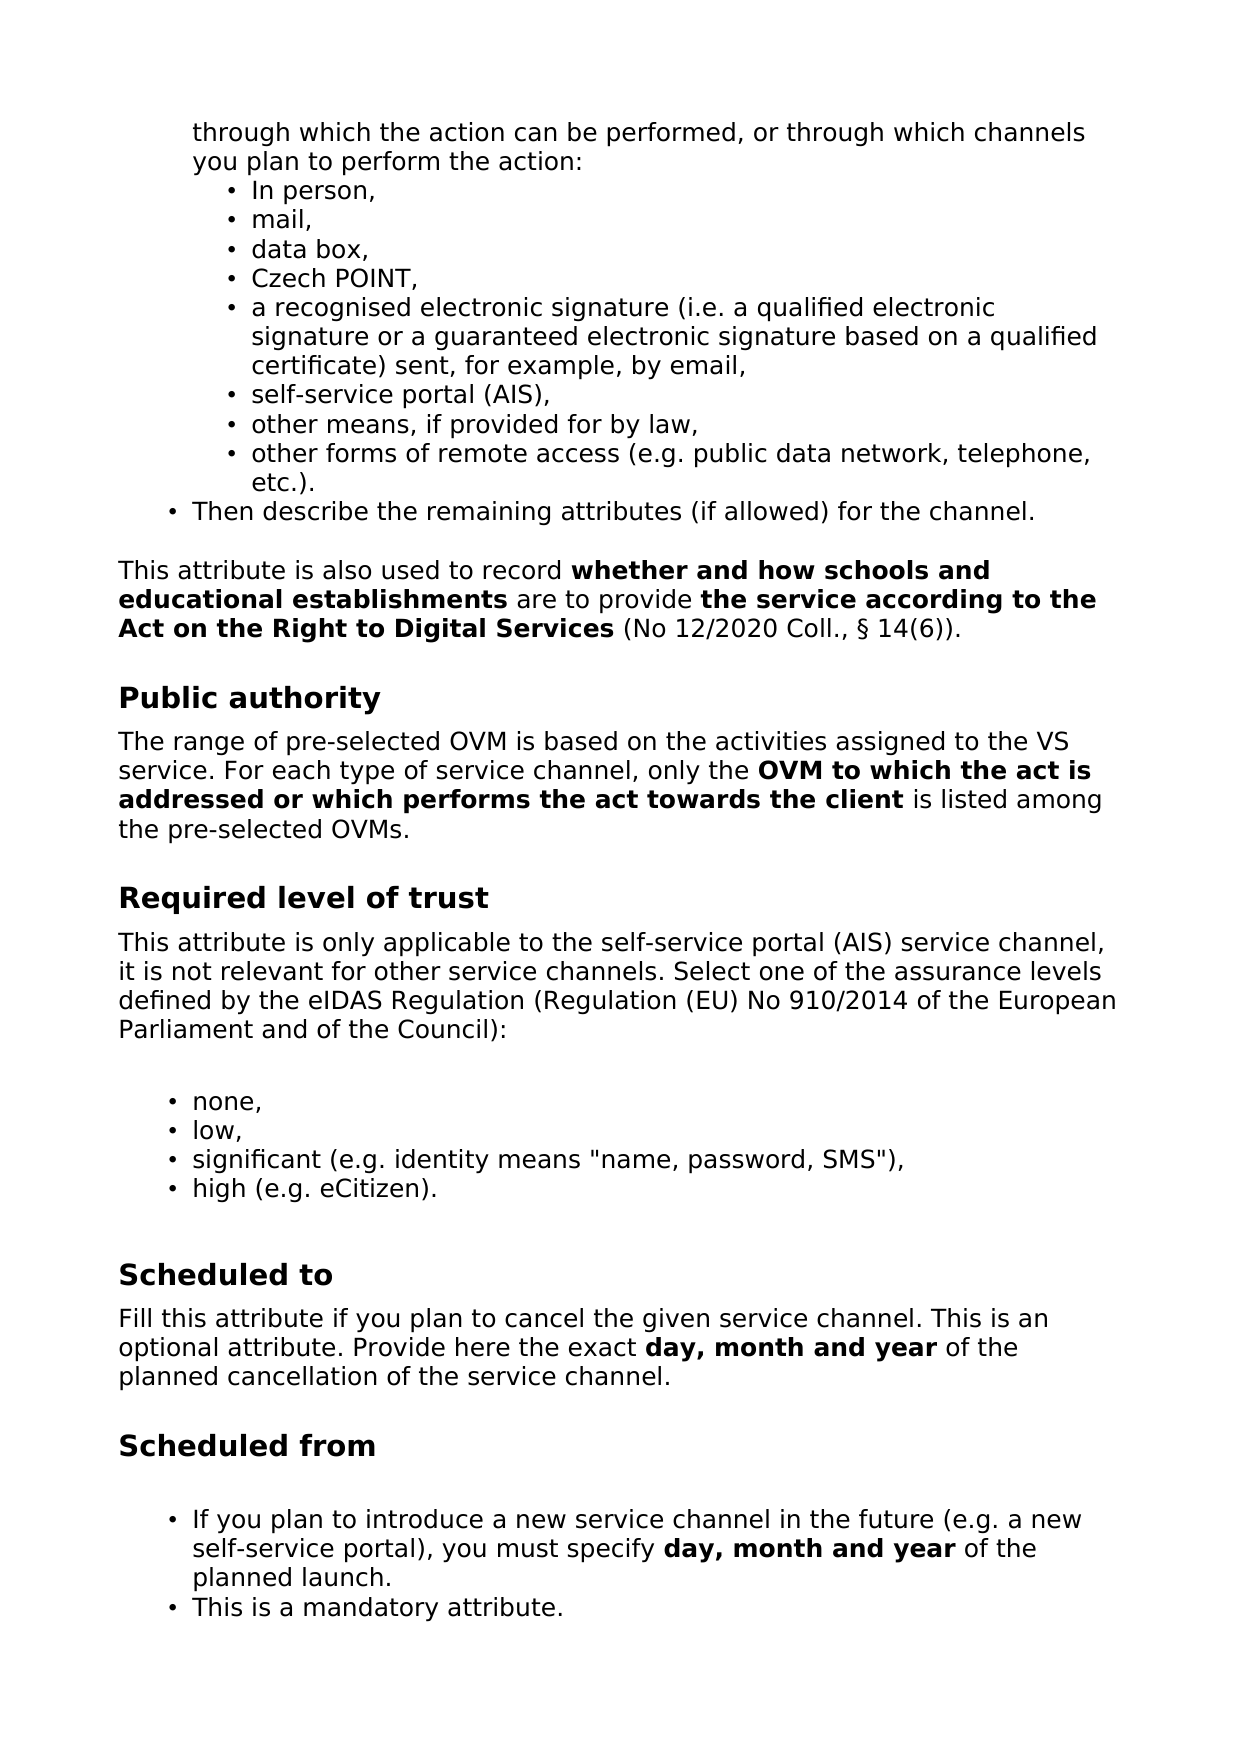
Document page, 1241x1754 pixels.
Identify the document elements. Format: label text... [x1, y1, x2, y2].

list data box, [236, 235, 1122, 264]
list other means, if provided for by law, [236, 410, 1122, 439]
subtitle Scheduled to [118, 1258, 1122, 1292]
list self-service portal (AIS), [236, 381, 1122, 410]
list Then describe the remaining attributes (if allowed) for the channel. [177, 497, 1122, 526]
subtitle Scheduled from [118, 1429, 1122, 1463]
text This attribute is only applicable to the self-service portal (AIS) service channel, it is not relevant for other service channels. Select one of the assurance levels defined by the eIDAS Regulation (Regulation (EU) No 910/2014 of the European Parliament and of the Council): [118, 928, 1122, 1045]
list low, [177, 1116, 1122, 1145]
list In person, [236, 176, 1122, 206]
list significant (e.g. identity means "name, password, SMS"), [177, 1145, 1122, 1174]
text The range of pre-selected OVM is based on the activities assigned to the VS service. For each type of service channel, only the OVM to which the act is addressed or which performs the act towards the client is listed among the pre-selected OVMs. [118, 727, 1122, 844]
subtitle Public authority [118, 681, 1122, 715]
list none, [177, 1087, 1122, 1116]
list a recognised electronic signature (i.e. a qualified electronic signature or a guaranteed electronic signature based on a qualified certificate) sent, for example, by email, [236, 293, 1122, 381]
text This attribute is also used to record whether and how schools and educational establishments are to provide the service according to the Act on the Right to Digital Services (No 12/2020 Coll., § 14(6)). [118, 556, 1122, 643]
text Fill this attribute if you plan to cancel the given service channel. This is an optional attribute. Provide here the exact day, month and year of the planned cancellation of the service channel. [118, 1304, 1122, 1392]
list If you plan to introduce a new service channel in the future (e.g. a new self-service portal), you must specify day, month and year of the planned launch. [177, 1505, 1122, 1593]
list through which the action can be performed, or through which channels you plan to perform the action: [177, 118, 1122, 176]
subtitle Required level of trust [118, 882, 1122, 916]
list This is a mandatory attribute. [177, 1593, 1122, 1622]
list other forms of remote access (e.g. public data network, telephone, etc.). [236, 439, 1122, 497]
list high (e.g. eCitizen). [177, 1174, 1122, 1203]
list Czech POINT, [236, 264, 1122, 293]
list mail, [236, 206, 1122, 235]
